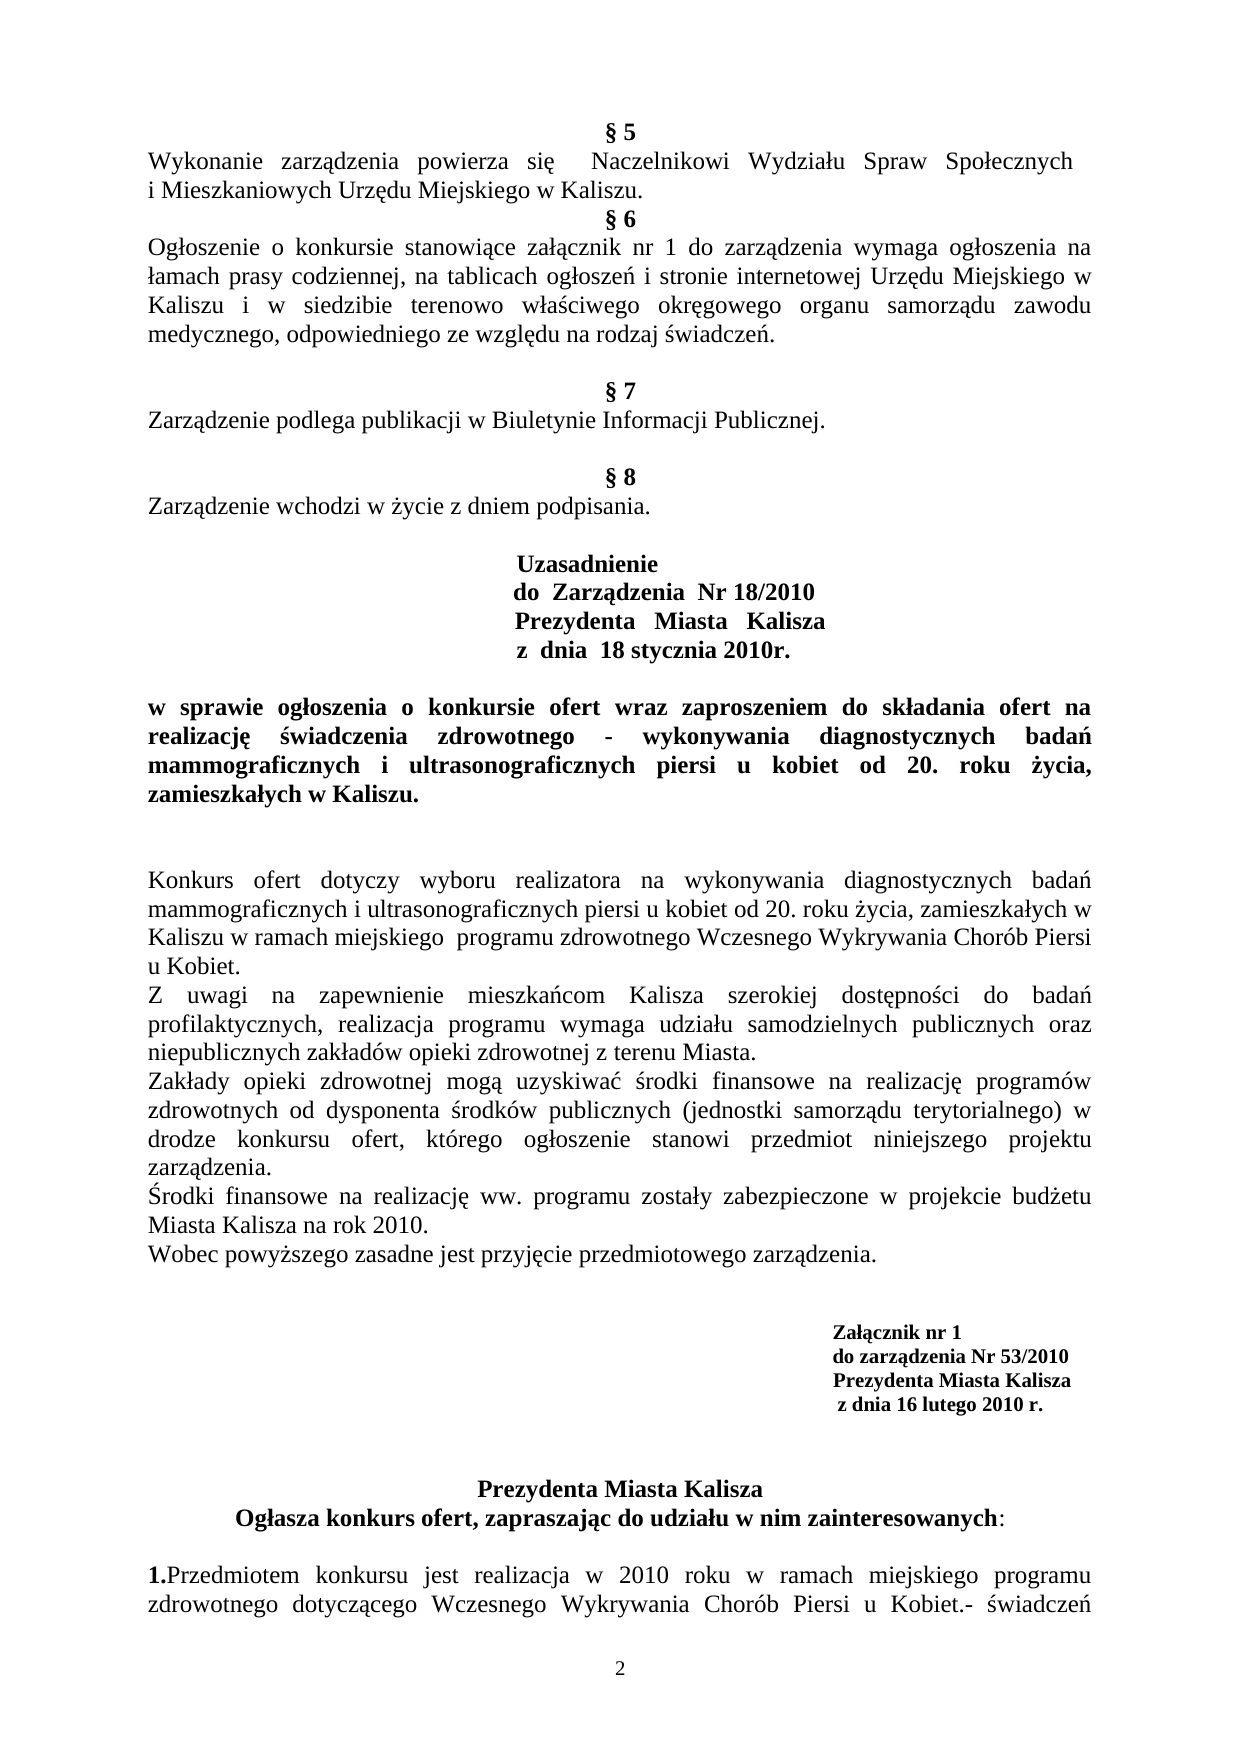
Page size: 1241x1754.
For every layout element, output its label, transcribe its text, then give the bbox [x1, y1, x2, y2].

text Zarządzenie podlega publikacji w Biuletynie Informacji Publicznej. [148, 405, 1092, 434]
text Prezydenta Miasta Kalisza [148, 1474, 1092, 1503]
text Prezydenta Miasta Kalisza [148, 606, 1092, 635]
text Ogłoszenie o konkursie stanowiące załącznik nr 1 do zarządzenia wymaga ogłoszenia na łamach prasy codziennej, na tablicach ogłoszeń i stronie internetowej Urzędu Miejskiego w Kaliszu i w siedzibie terenowo właściwego okręgowego organu samorządu zawodu medycznego, odpowiedniego ze względu na rodzaj świadczeń. [148, 232, 1092, 347]
text z dnia 18 stycznia 2010r. [443, 635, 1092, 664]
text do zarządzenia Nr 53/2010 [738, 1344, 1092, 1368]
text Zakłady opieki zdrowotnej mogą uzyskiwać środki finansowe na realizację programów zdrowotnych od dysponenta środków publicznych (jednostki samorządu terytorialnego) w drodze konkursu ofert, którego ogłoszenie stanowi przedmiot niniejszego projektu zarządzenia. [148, 1066, 1092, 1181]
text Konkurs ofert dotyczy wyboru realizatora na wykonywania diagnostycznych badań mammograficznych i ultrasonograficznych piersi u kobiet od 20. roku życia, zamieszkałych w Kaliszu w ramach miejskiego programu zdrowotnego Wczesnego Wykrywania Chorób Piersi u Kobiet. [148, 865, 1092, 980]
text 1.Przedmiotem konkursu jest realizacja w 2010 roku w ramach miejskiego programu zdrowotnego dotyczącego Wczesnego Wykrywania Chorób Piersi u Kobiet.- świadczeń [148, 1560, 1092, 1618]
text § 5 [148, 117, 1092, 146]
text § 7 [148, 376, 1092, 405]
text § 8 [148, 462, 1092, 491]
text Środki finansowe na realizację ww. programu zostały zabezpieczone w projekcie budżetu Miasta Kalisza na rok 2010. [148, 1181, 1092, 1239]
text Wykonanie zarządzenia powierza się Naczelnikowi Wydziału Spraw Społecznych i Mieszkaniowych Urzędu Miejskiego w Kaliszu. [148, 146, 1092, 204]
text z dnia 16 lutego 2010 r. [590, 1392, 1092, 1416]
text do Zarządzenia Nr 18/2010 [148, 577, 1092, 606]
text Zarządzenie wchodzi w życie z dniem podpisania. [148, 491, 1092, 520]
text § 6 [148, 204, 1092, 232]
text Wobec powyższego zasadne jest przyjęcie przedmiotowego zarządzenia. [148, 1239, 1092, 1267]
subtitle Uzasadnienie [443, 549, 1092, 577]
text Załącznik nr 1 [738, 1320, 1092, 1344]
text Ogłasza konkurs ofert, zapraszając do udziału w nim zainteresowanych: [148, 1503, 1092, 1531]
text w sprawie ogłoszenia o konkursie ofert wraz zaproszeniem do składania ofert na realizację świadczenia zdrowotnego - wykonywania diagnostycznych badań mammograficznych i ultrasonograficznych piersi u kobiet od 20. roku życia, zamieszkałych w Kaliszu. [148, 692, 1092, 807]
text Prezydenta Miasta Kalisza [811, 1368, 1092, 1392]
text Z uwagi na zapewnienie mieszkańcom Kalisza szerokiej dostępności do badań profilaktycznych, realizacja programu wymaga udziału samodzielnych publicznych oraz niepublicznych zakładów opieki zdrowotnej z terenu Miasta. [148, 980, 1092, 1066]
